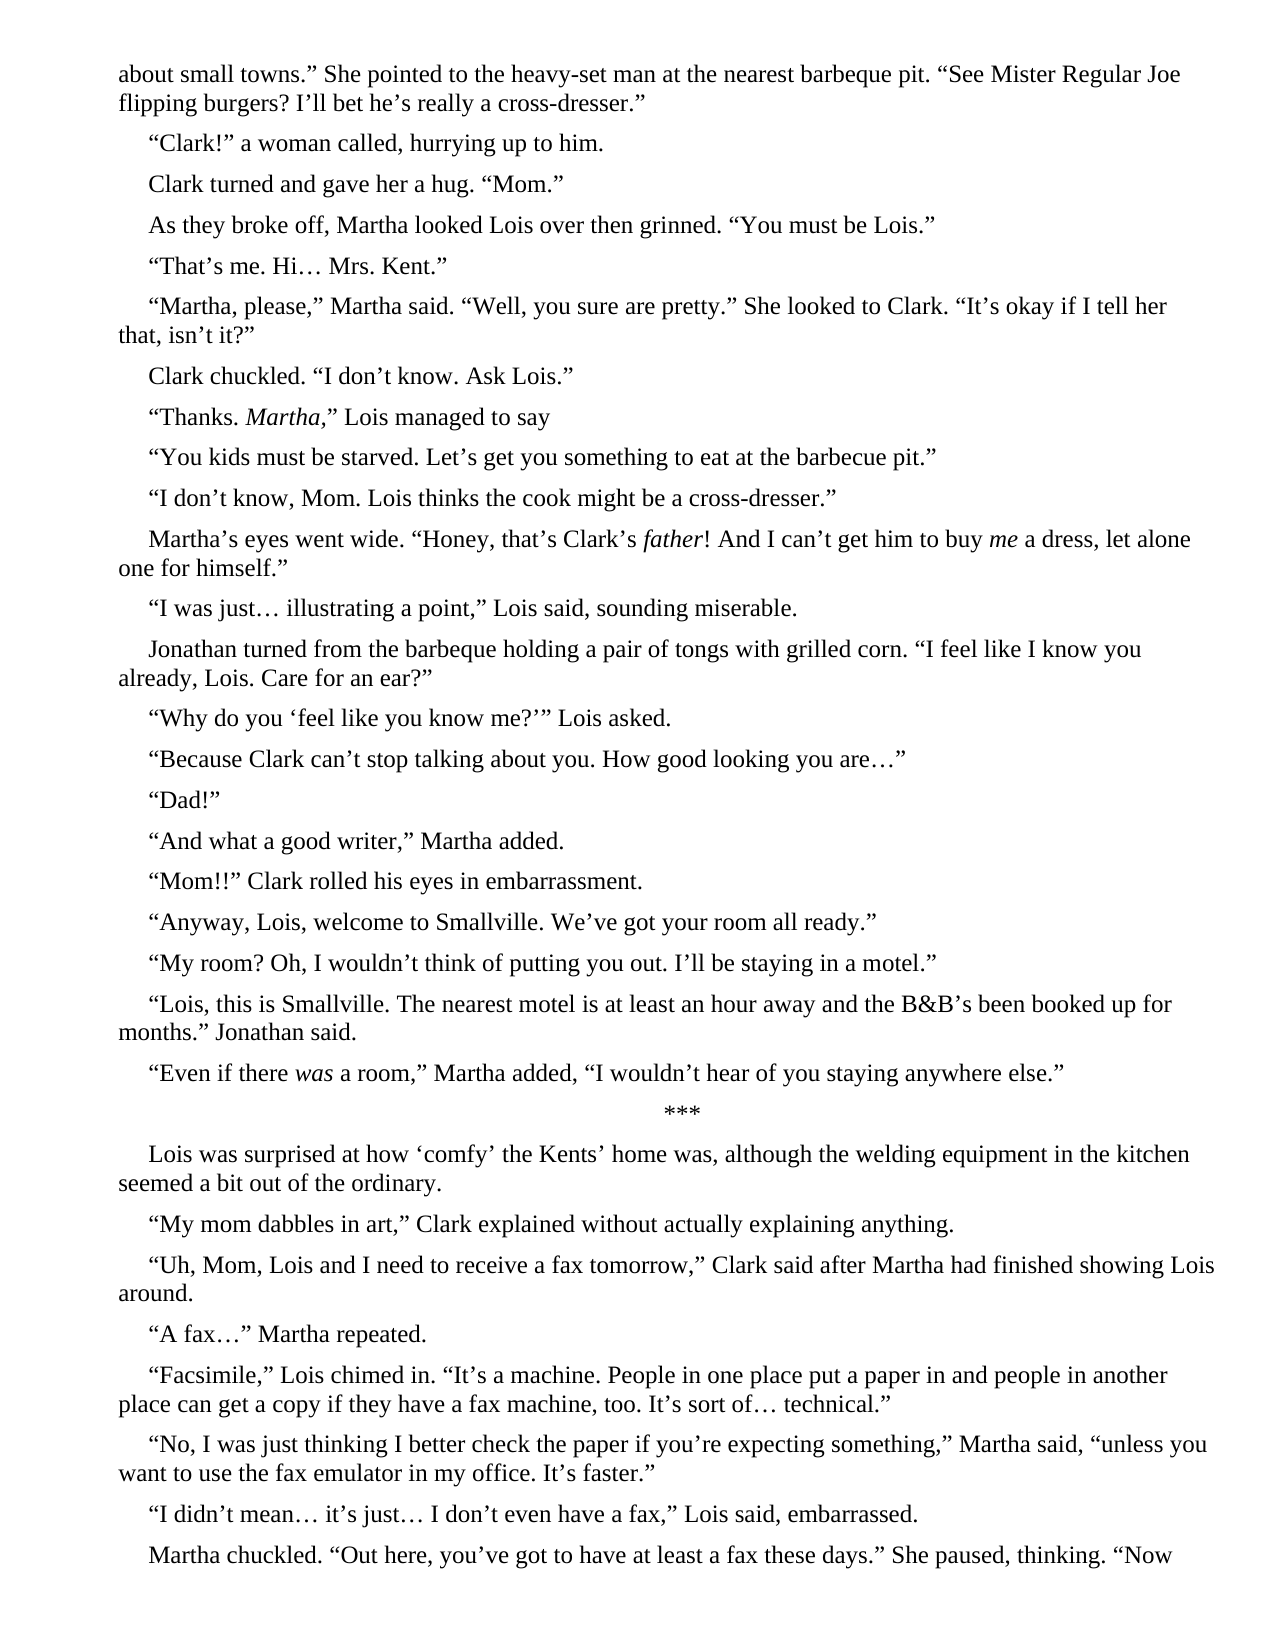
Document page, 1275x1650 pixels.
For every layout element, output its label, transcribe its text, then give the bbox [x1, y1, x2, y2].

text “No, I was just thinking I better check the paper if you’re expecting something,” Martha said, “unless you want to use the fax emulator in my office. It’s faster.” [118, 1429, 1216, 1487]
text “Mom!!” Clark rolled his eyes in embarrassment. [118, 866, 1216, 895]
text “And what a good writer,” Martha added. [118, 826, 1216, 854]
text “You kids must be starved. Let’s get you something to eat at the barbecue pit.” [118, 442, 1216, 471]
text “Even if there was a room,” Martha added, “I wouldn’t hear of you staying anywhere else.” [118, 1058, 1216, 1087]
text “I didn’t mean… it’s just… I don’t even have a fax,” Lois said, embarrassed. [118, 1499, 1216, 1528]
text “That’s me. Hi… Mrs. Kent.” [118, 251, 1216, 279]
text Martha chuckled. “Out here, you’ve got to have at least a fax these days.” She paused, thinking. “Now [118, 1540, 1216, 1568]
text “I don’t know, Mom. Lois thinks the cook might be a cross-dresser.” [118, 483, 1216, 512]
text As they broke off, Martha looked Lois over then grinned. “You must be Lois.” [118, 210, 1216, 239]
text “Thanks. Martha,” Lois managed to say [118, 402, 1216, 430]
text “Facsimile,” Lois chimed in. “It’s a machine. People in one place put a paper in and people in another place can get a copy if they have a fax machine, too. It’s sort of… technical.” [118, 1360, 1216, 1417]
text about small towns.” She pointed to the heavy-set man at the nearest barbeque pit. “See Mister Regular Joe flipping burgers? I’ll bet he’s really a cross-dresser.” [118, 59, 1216, 117]
text “Martha, please,” Martha said. “Well, you sure are pretty.” She looked to Clark. “It’s okay if I tell her that, isn’t it?” [118, 291, 1216, 349]
text “Why do you ‘feel like you know me?’” Lois asked. [118, 703, 1216, 732]
text “Uh, Mom, Lois and I need to receive a fax tomorrow,” Clark said after Martha had finished showing Lois around. [118, 1250, 1216, 1307]
text “Lois, this is Smallville. The nearest motel is at least an hour away and the B&B’s been booked up for months.” Jonathan said. [118, 989, 1216, 1046]
text Lois was surprised at how ‘comfy’ the Kents’ home was, although the welding equipment in the kitchen seemed a bit out of the ordinary. [118, 1139, 1216, 1197]
text “Clark!” a woman called, hurrying up to him. [118, 128, 1216, 157]
text “Dad!” [118, 785, 1216, 814]
text Martha’s eyes went wide. “Honey, that’s Clark’s father! And I can’t get him to buy me a dress, let alone one for himself.” [118, 524, 1216, 581]
text *** [118, 1099, 1216, 1128]
text “A fax…” Martha repeated. [118, 1319, 1216, 1348]
text Clark chuckled. “I don’t know. Ask Lois.” [118, 361, 1216, 390]
text “Because Clark can’t stop talking about you. How good looking you are…” [118, 744, 1216, 773]
text “I was just… illustrating a point,” Lois said, sounding miserable. [118, 593, 1216, 622]
text “My room? Oh, I wouldn’t think of putting you out. I’ll be staying in a motel.” [118, 948, 1216, 977]
text “Anyway, Lois, welcome to Smallville. We’ve got your room all ready.” [118, 907, 1216, 936]
text “My mom dabbles in art,” Clark explained without actually explaining anything. [118, 1209, 1216, 1238]
text Jonathan turned from the barbeque holding a pair of tongs with grilled corn. “I feel like I know you already, Lois. Care for an ear?” [118, 634, 1216, 692]
text Clark turned and gave her a hug. “Mom.” [118, 169, 1216, 198]
